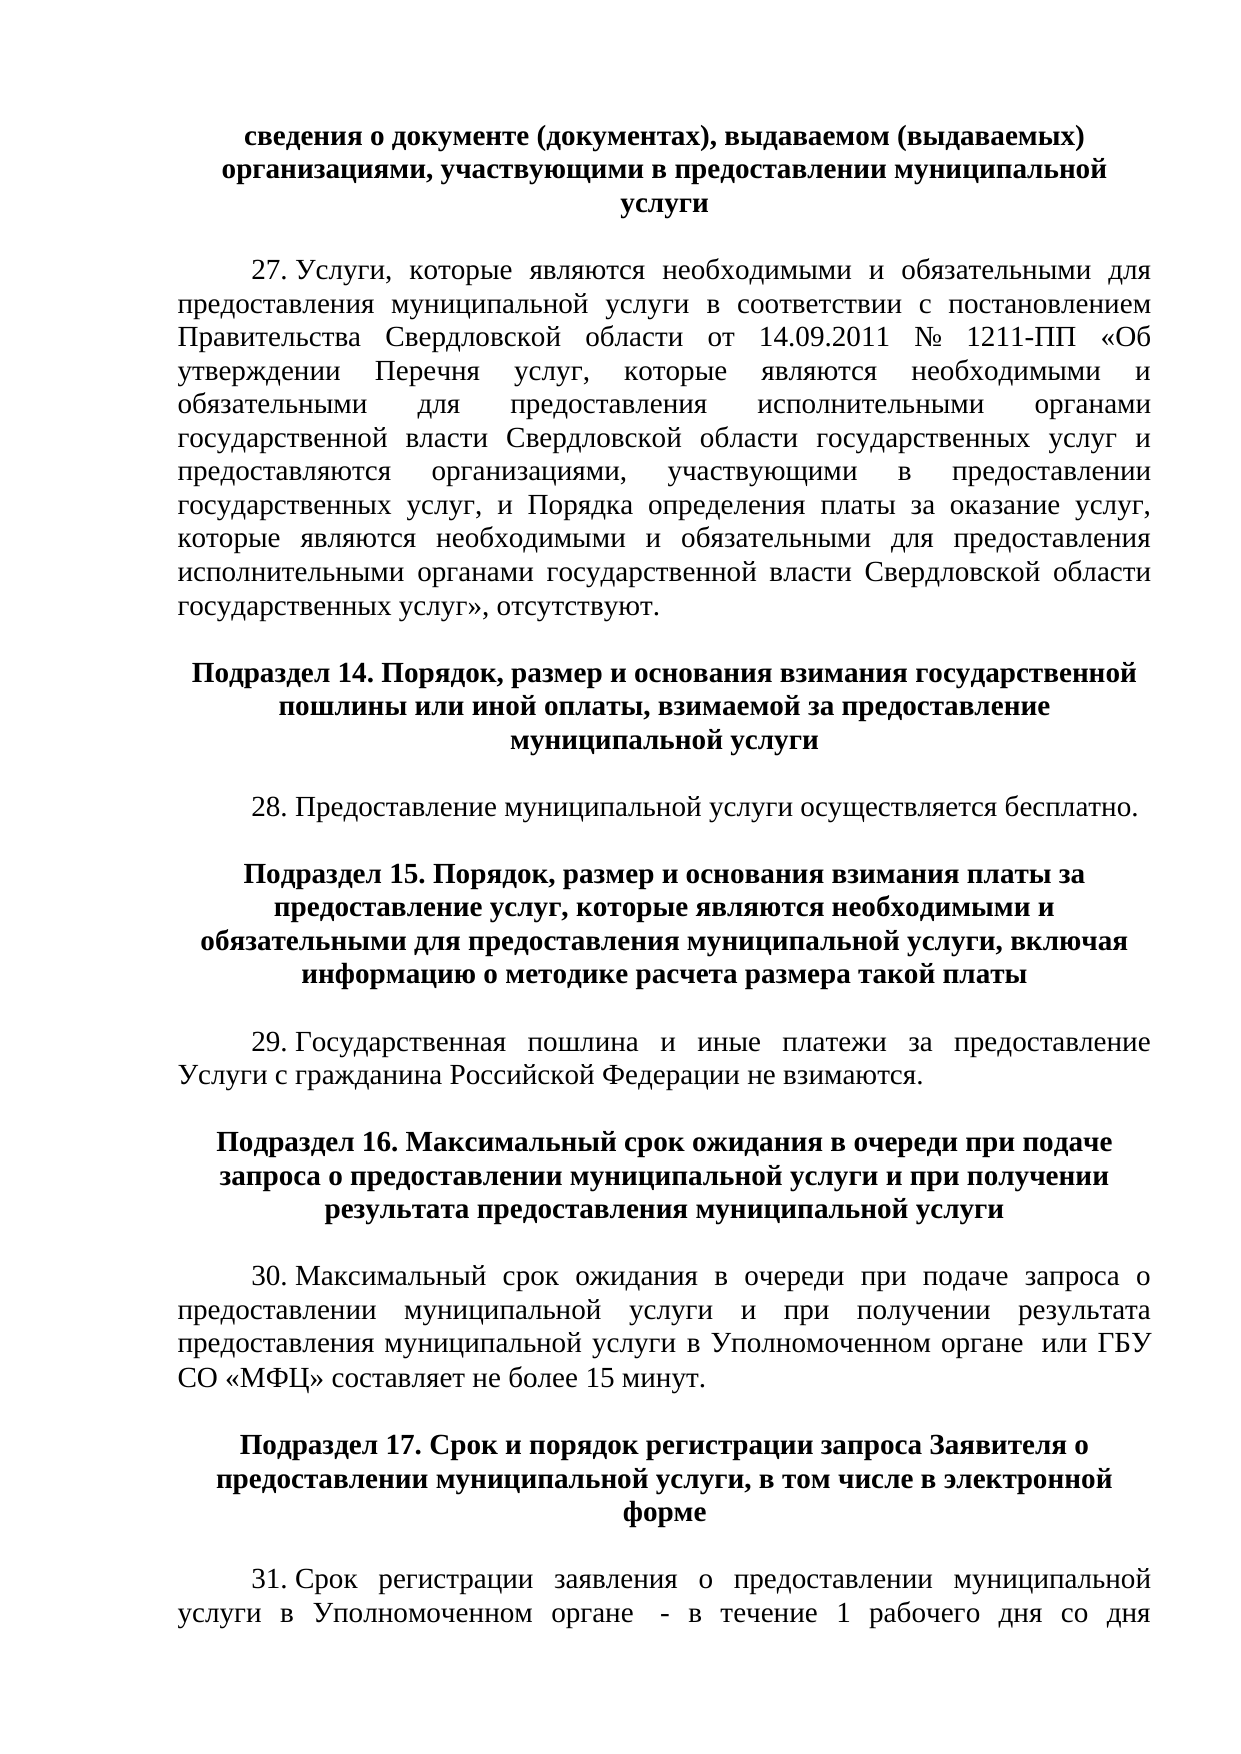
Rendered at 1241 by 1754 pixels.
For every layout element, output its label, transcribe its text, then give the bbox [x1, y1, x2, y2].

text 28. Предоставление муниципальной услуги осуществляется бесплатно. [177, 789, 1152, 822]
text Подраздел 16. Максимальный срок ожидания в очереди при подаче запроса о предоставлении муниципальной услуги и при получении результата предоставления муниципальной услуги [177, 1124, 1152, 1225]
text 29. Государственная пошлина и иные платежи за предоставление Услуги с гражданина Российской Федерации не взимаются. [177, 1024, 1152, 1091]
text Подраздел 14. Порядок, размер и основания взимания государственной пошлины или иной оплаты, взимаемой за предоставление муниципальной услуги [177, 655, 1152, 755]
text сведения о документе (документах), выдаваемом (выдаваемых) организациями, участвующими в предоставлении муниципальной услуги [177, 118, 1152, 219]
text 30. Максимальный срок ожидания в очереди при подаче запроса о предоставлении муниципальной услуги и при получении результата предоставления муниципальной услуги в Уполномоченном органе или ГБУ СО «МФЦ» составляет не более 15 минут. [177, 1258, 1152, 1394]
text Подраздел 17. Срок и порядок регистрации запроса Заявителя о предоставлении муниципальной услуги, в том числе в электронной форме [177, 1427, 1152, 1528]
text 31. Срок регистрации заявления о предоставлении муниципальной услуги в Уполномоченном органе - в течение 1 рабочего дня со дня [177, 1562, 1152, 1630]
text 27. Услуги, которые являются необходимыми и обязательными для предоставления муниципальной услуги в соответствии с постановлением Правительства Свердловской области от 14.09.2011 № 1211-ПП «Об утверждении Перечня услуг, которые являются необходимыми и обязательными для предоставления исполнительными органами государственной власти Свердловской области государственных услуг и предоставляются организациями, участвующими в предоставлении государственных услуг, и Порядка определения платы за оказание услуг, которые являются необходимыми и обязательными для предоставления исполнительными органами государственной власти Свердловской области государственных услуг», отсутствуют. [177, 252, 1152, 621]
text Подраздел 15. Порядок, размер и основания взимания платы за предоставление услуг, которые являются необходимыми и обязательными для предоставления муниципальной услуги, включая информацию о методике расчета размера такой платы [177, 856, 1152, 990]
